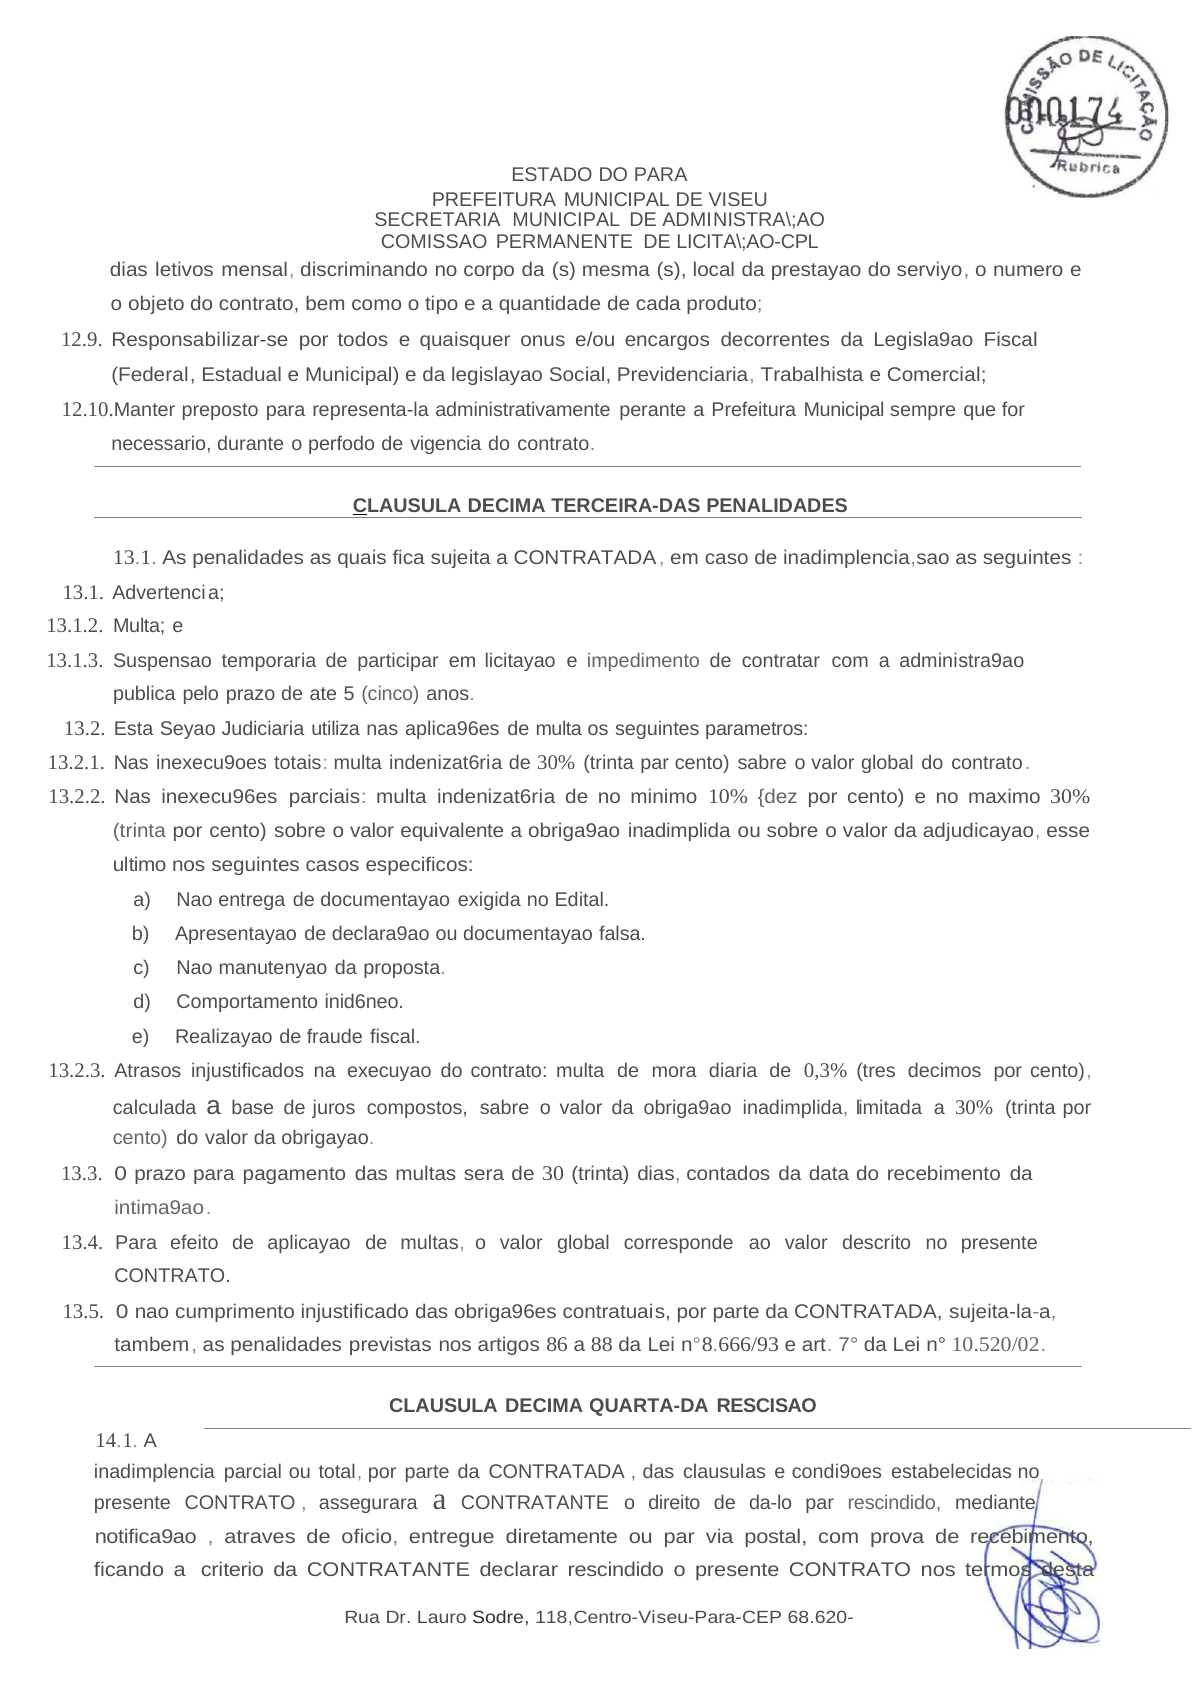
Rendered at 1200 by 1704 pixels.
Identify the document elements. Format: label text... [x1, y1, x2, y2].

text notifica9ao , atraves de oficio, entregue diretamente ou par via postal, com prova de recebimento, ficando a criterio da CONTRATANTE declarar rescindido o presente CONTRATO nos termos desta Clausu a e/ou aplicar as multas previstas neste CONTRATO e as demais penalidades previstas na Lei n° 8.666/93. [94, 1525, 983, 1581]
list Multa; e [94, 613, 1179, 637]
list Advertencia; [62, 580, 1179, 604]
list Apresentayao de declara9ao ou documentayao falsa. [132, 921, 1179, 944]
list Manter preposto para representa-la administrativamente perante a Prefeitura Municipal sempre que for necessario, durante o perfodo de vigencia do contrato. [94, 396, 1090, 454]
list Responsabilizar-se por todos e quaisquer onus e/ou encargos decorrentes da Legisla9ao Fiscal (Federal, Estadual e Municipal) e da legislayao Social, Previdenciaria, Trabalhista e Comercial; [94, 327, 1090, 385]
list Atrasos injustificados na execuyao do contrato: multa de mora diaria de 0,3% (tres decimos por cento), calculada a base de juros compostos, sabre o valor da obriga9ao inadimplida, limitada a 30% (trinta por cento) do valor da obrigayao. [94, 1058, 1092, 1149]
text SECRETARIA MUNICIPAL DE ADMINISTRA\;AO COMISSAO PERMANENTE DE LICITA\;AO-CPL [349, 208, 849, 253]
list Nao entrega de documentayao exigida no Edital. [133, 888, 1179, 911]
list Comportamento inid6neo. [133, 990, 1179, 1013]
list Nao manutenyao da proposta. [133, 956, 1179, 978]
list Nas inexecu9oes totais: multa indenizat6ria de 30% (trinta par cento) sabre o valor global do contrato. [94, 750, 1179, 774]
list Para efeito de aplicayao de multas, o valor global corresponde ao valor descrito no presente CONTRATO. [94, 1230, 1092, 1287]
text 13.1. As penalidades as quais fica sujeita a CONTRATADA, em caso de inadimplencia,sao as seguintes : [113, 545, 1179, 569]
list Esta Seyao Judiciaria utiliza nas aplica96es de multa os seguintes parametros: [64, 716, 1179, 740]
subtitle CLAUSULA DECIMA TERCEIRA-DAS PENALIDADES [351, 494, 849, 517]
list 0 nao cumprimento injustificado das obriga96es contratuais, por parte da CONTRATADA, sujeita-la-a, tambem, as penalidades previstas nos artigos 86 a 88 da Lei n°8.666/93 e art. 7° da Lei n° 10.520/02. [94, 1298, 1097, 1356]
list 0 prazo para pagamento das multas sera de 30 (trinta) dias, contados da data do recebimento da intima9ao. [94, 1160, 1090, 1218]
text dias letivos mensal, discriminando no corpo da (s) mesma (s), local da prestayao do serviyo, o numero e o objeto do contrato, bem como o tipo e a quantidade de cada produto; [109, 258, 1090, 315]
list Suspensao temporaria de participar em licitayao e impedimento de contratar com a administra9ao publica pelo prazo de ate 5 (cinco) anos. [94, 648, 1090, 705]
subtitle CLAUSULA DECIMA QUARTA-DA RESCISAO [351, 1394, 855, 1417]
text 14.1. A inadimplencia parcial ou total, por parte da CONTRATADA , das clausulas e condi9oes estabelecidas no presente CONTRATO , assegurara a CONTRATANTE o direito de da-lo par rescindido, mediante [94, 1422, 1092, 1516]
list Realizayao de fraude fiscal. [132, 1025, 1179, 1048]
list Nas inexecu96es parciais: multa indenizat6ria de no minimo 10% {dez por cento) e no maximo 30% (trinta por cento) sobre o valor equivalente a obriga9ao inadimplida ou sobre o valor da adjudicayao, esse ultimo nos seguintes casos especificos: [94, 784, 1091, 876]
